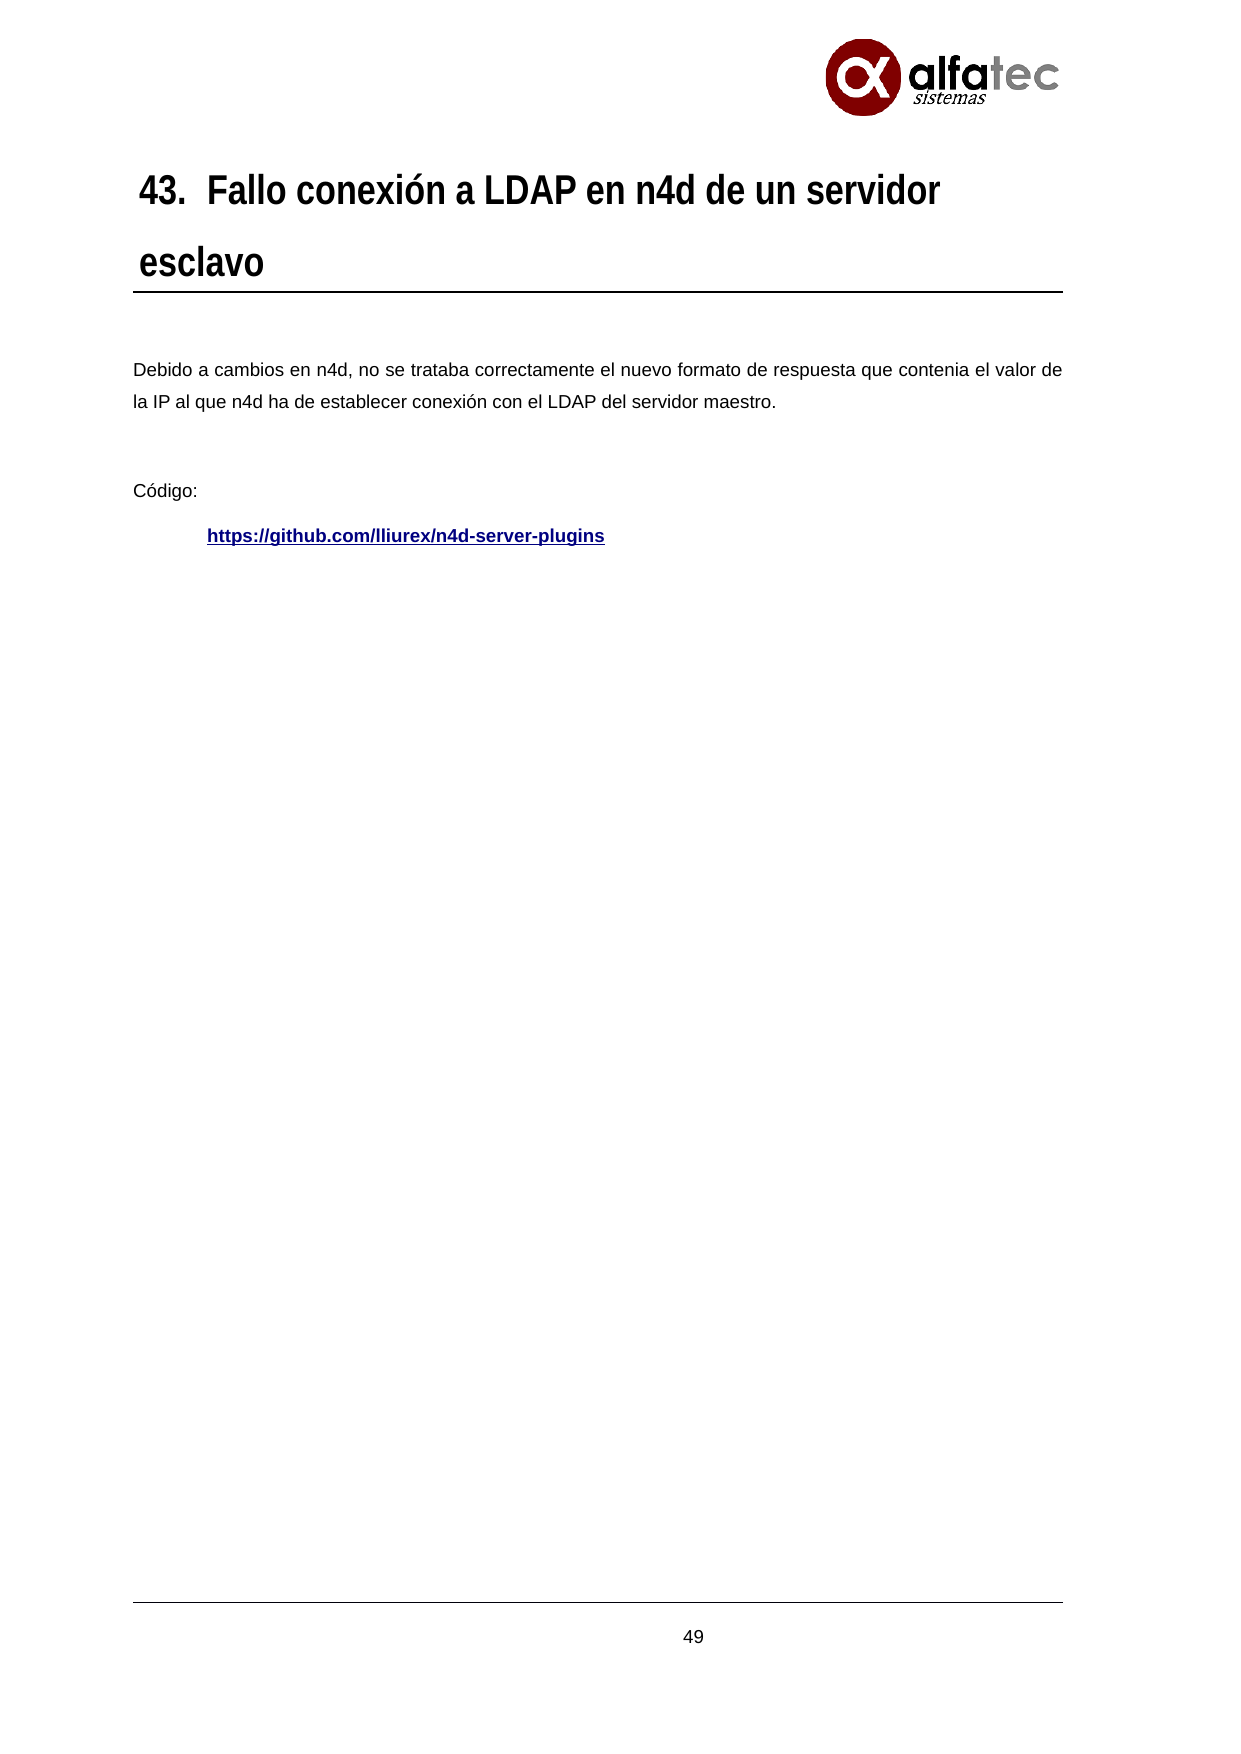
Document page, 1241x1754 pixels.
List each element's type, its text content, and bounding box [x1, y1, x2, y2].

text Código: [133, 480, 1063, 502]
subtitle Fallo conexión a LDAP en n4d de un servidor esclavo [133, 159, 1063, 291]
text Debido a cambios en n4d, no se trataba correctamente el nuevo formato de respuesta que contenia el valor de la IP al que n4d ha de establecer conexión con el LDAP del servidor maestro. [133, 359, 1063, 412]
text https://github.com/lliurex/n4d-server-plugins [133, 525, 1063, 547]
picture [825, 39, 1061, 116]
